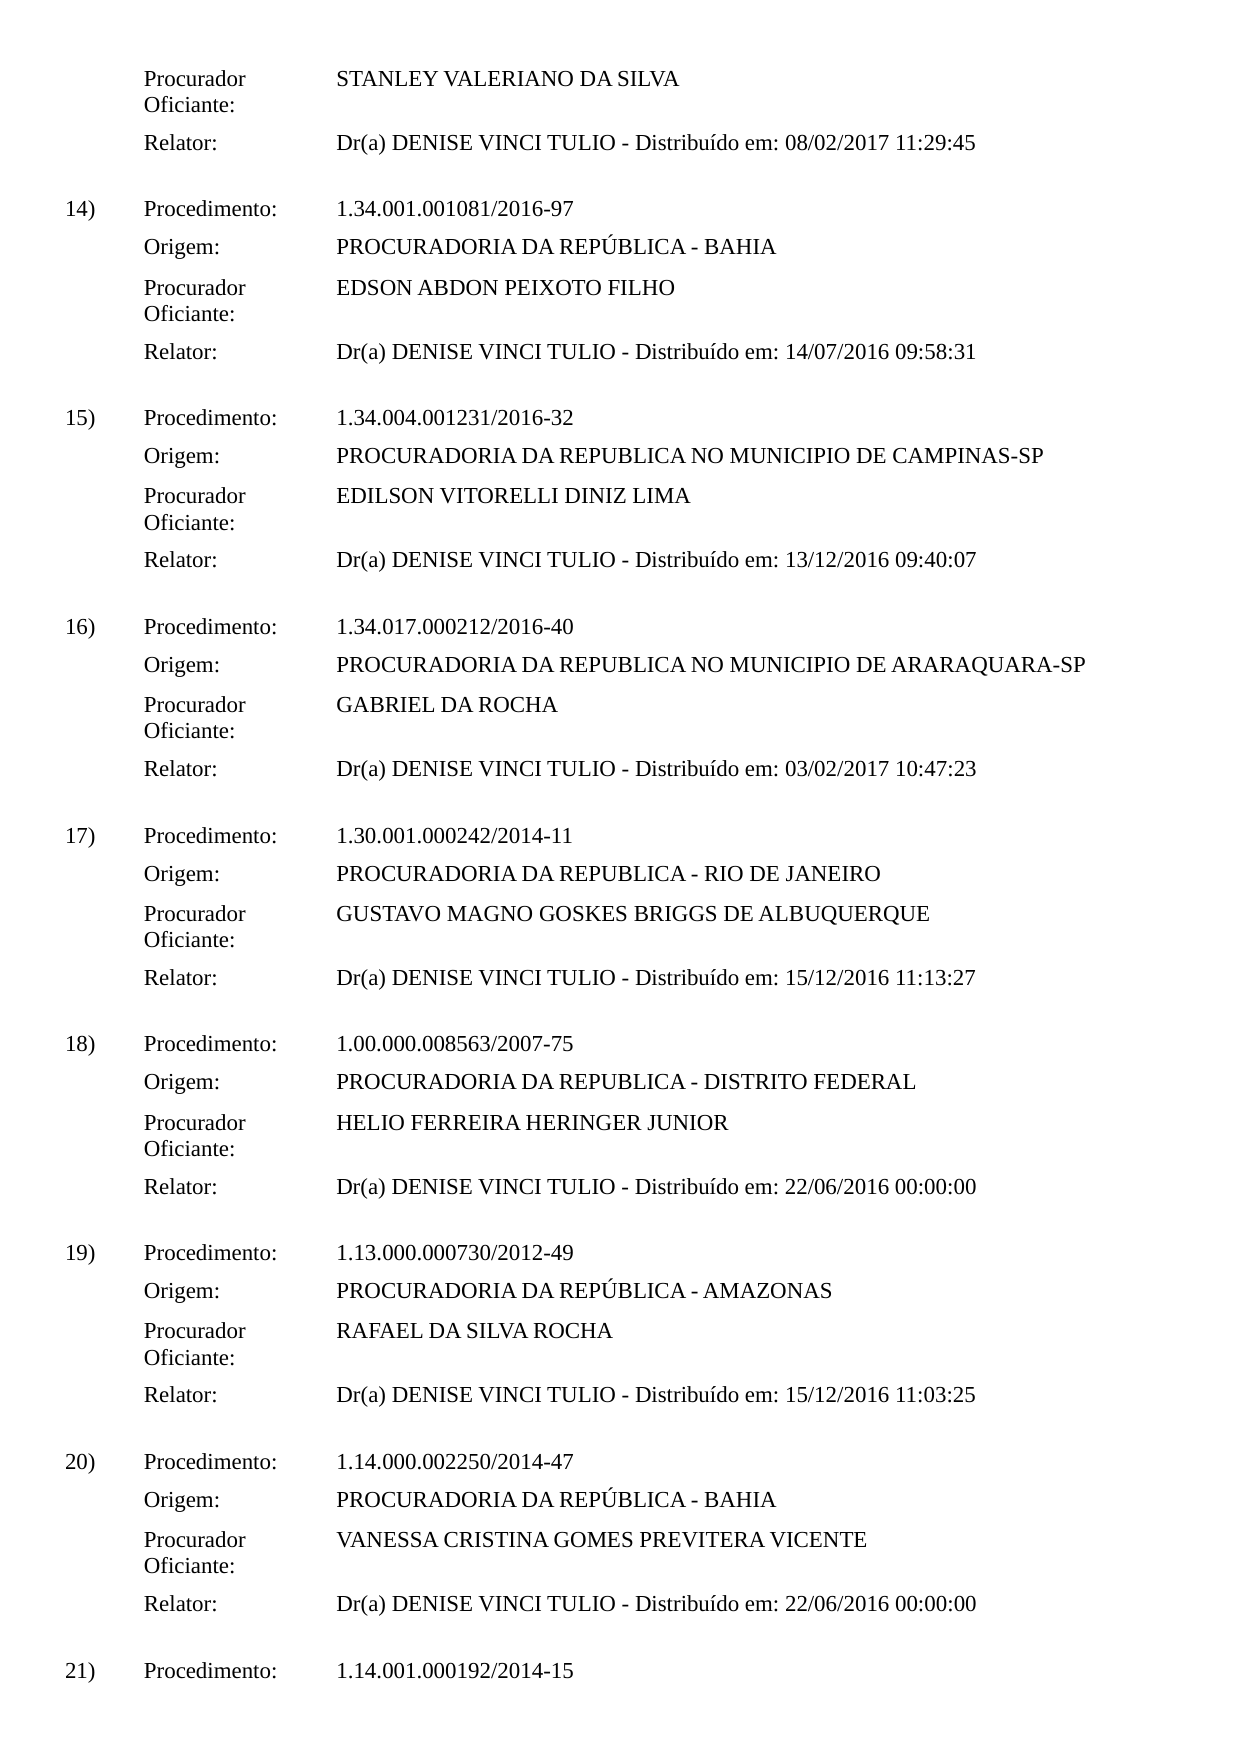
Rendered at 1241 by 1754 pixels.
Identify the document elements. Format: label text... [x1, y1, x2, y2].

table_cell Origem: [138, 1063, 330, 1103]
table_cell PROCURADORIA DA REPÚBLICA - BAHIA [330, 228, 1181, 268]
table_cell [59, 59, 138, 123]
table_cell [59, 436, 138, 477]
table_cell Origem: [138, 1480, 330, 1520]
table_cell VANESSA CRISTINA GOMES PREVITERA VICENTE [330, 1520, 1181, 1584]
table_cell [59, 1480, 138, 1520]
table_cell [59, 645, 138, 685]
table_header Procedimento: [138, 1651, 330, 1689]
table_cell Procurador Oficiante: [138, 477, 330, 541]
table_cell [59, 685, 138, 749]
table_cell Dr(a) DENISE VINCI TULIO - Distribuído em: 15/12/2016 11:13:27 [330, 958, 1181, 998]
table_header 18) [59, 1025, 138, 1063]
table_cell PROCURADORIA DA REPUBLICA NO MUNICIPIO DE CAMPINAS-SP [330, 436, 1181, 477]
table_cell Relator: [138, 958, 330, 998]
table_cell Dr(a) DENISE VINCI TULIO - Distribuído em: 22/06/2016 00:00:00 [330, 1167, 1180, 1207]
table_cell Dr(a) DENISE VINCI TULIO - Distribuído em: 13/12/2016 09:40:07 [330, 541, 1181, 581]
table_header Procedimento: [138, 399, 330, 436]
table_cell HELIO FERREIRA HERINGER JUNIOR [330, 1103, 1180, 1167]
table_header 19) [59, 1234, 138, 1271]
table_header 1.34.001.001081/2016-97 [330, 190, 1181, 228]
table_cell GUSTAVO MAGNO GOSKES BRIGGS DE ALBUQUERQUE [330, 894, 1181, 958]
table_header Procedimento: [138, 816, 330, 854]
table_cell Procurador Oficiante: [138, 1520, 330, 1584]
table_cell Procurador Oficiante: [138, 1312, 330, 1376]
table_cell Procurador Oficiante: [138, 268, 330, 332]
table_cell Origem: [138, 645, 330, 685]
table_cell [59, 894, 138, 958]
table_header 1.34.004.001231/2016-32 [330, 399, 1181, 436]
table_cell GABRIEL DA ROCHA [330, 685, 1181, 749]
table_cell Origem: [138, 1271, 330, 1312]
table_cell Dr(a) DENISE VINCI TULIO - Distribuído em: 22/06/2016 00:00:00 [330, 1585, 1181, 1625]
table_header 1.14.001.000192/2014-15 [330, 1651, 1181, 1689]
table_cell [59, 1585, 138, 1625]
table_cell [59, 228, 138, 268]
table_cell [59, 958, 138, 998]
table_cell STANLEY VALERIANO DA SILVA [330, 59, 1181, 123]
table_cell [59, 750, 138, 790]
table_cell PROCURADORIA DA REPÚBLICA - AMAZONAS [330, 1271, 1181, 1312]
table_cell Origem: [138, 854, 330, 894]
table_header Procedimento: [138, 1442, 330, 1480]
table_cell [59, 1376, 138, 1416]
table_cell EDSON ABDON PEIXOTO FILHO [330, 268, 1181, 332]
table_cell [59, 123, 138, 163]
table_cell [59, 477, 138, 541]
table_header Procedimento: [138, 1025, 330, 1063]
table_cell Relator: [138, 1585, 330, 1625]
table_cell PROCURADORIA DA REPÚBLICA - BAHIA [330, 1480, 1181, 1520]
table_header 17) [59, 816, 138, 854]
table_cell [59, 268, 138, 332]
table_cell Dr(a) DENISE VINCI TULIO - Distribuído em: 08/02/2017 11:29:45 [330, 123, 1181, 163]
table_cell [59, 332, 138, 372]
table_cell EDILSON VITORELLI DINIZ LIMA [330, 477, 1181, 541]
table_header 14) [59, 190, 138, 228]
table_header 1.00.000.008563/2007-75 [330, 1025, 1180, 1063]
table_header Procedimento: [138, 1234, 330, 1271]
table_header 1.13.000.000730/2012-49 [330, 1234, 1181, 1271]
table_cell Dr(a) DENISE VINCI TULIO - Distribuído em: 03/02/2017 10:47:23 [330, 750, 1181, 790]
table_cell Procurador Oficiante: [138, 1103, 330, 1167]
table_cell [59, 1312, 138, 1376]
table_cell Relator: [138, 1376, 330, 1416]
table_cell Relator: [138, 541, 330, 581]
table_cell [59, 1063, 138, 1103]
table_cell [59, 1167, 138, 1207]
table_cell PROCURADORIA DA REPUBLICA NO MUNICIPIO DE ARARAQUARA-SP [330, 645, 1181, 685]
table_cell [59, 854, 138, 894]
table_cell RAFAEL DA SILVA ROCHA [330, 1312, 1181, 1376]
table_header Procedimento: [138, 190, 330, 228]
table_cell [59, 1520, 138, 1584]
table_cell Relator: [138, 123, 330, 163]
table_header 15) [59, 399, 138, 436]
table_header 1.34.017.000212/2016-40 [330, 607, 1181, 645]
table_cell [59, 1103, 138, 1167]
table_cell Dr(a) DENISE VINCI TULIO - Distribuído em: 15/12/2016 11:03:25 [330, 1376, 1181, 1416]
table_cell [59, 1271, 138, 1312]
table_cell Relator: [138, 1167, 330, 1207]
table_header 16) [59, 607, 138, 645]
table_header 1.30.001.000242/2014-11 [330, 816, 1181, 854]
table_cell Procurador Oficiante: [138, 685, 330, 749]
table_cell Relator: [138, 750, 330, 790]
table_cell PROCURADORIA DA REPUBLICA - RIO DE JANEIRO [330, 854, 1181, 894]
table_cell Origem: [138, 436, 330, 477]
table_header 1.14.000.002250/2014-47 [330, 1442, 1181, 1480]
table_cell PROCURADORIA DA REPUBLICA - DISTRITO FEDERAL [330, 1063, 1180, 1103]
table_cell Origem: [138, 228, 330, 268]
table_cell [59, 541, 138, 581]
table_cell Procurador Oficiante: [138, 894, 330, 958]
table_header Procedimento: [138, 607, 330, 645]
table_cell Dr(a) DENISE VINCI TULIO - Distribuído em: 14/07/2016 09:58:31 [330, 332, 1181, 372]
table_header 21) [59, 1651, 138, 1689]
table_cell Relator: [138, 332, 330, 372]
table_header 20) [59, 1442, 138, 1480]
table_cell Procurador Oficiante: [138, 59, 330, 123]
